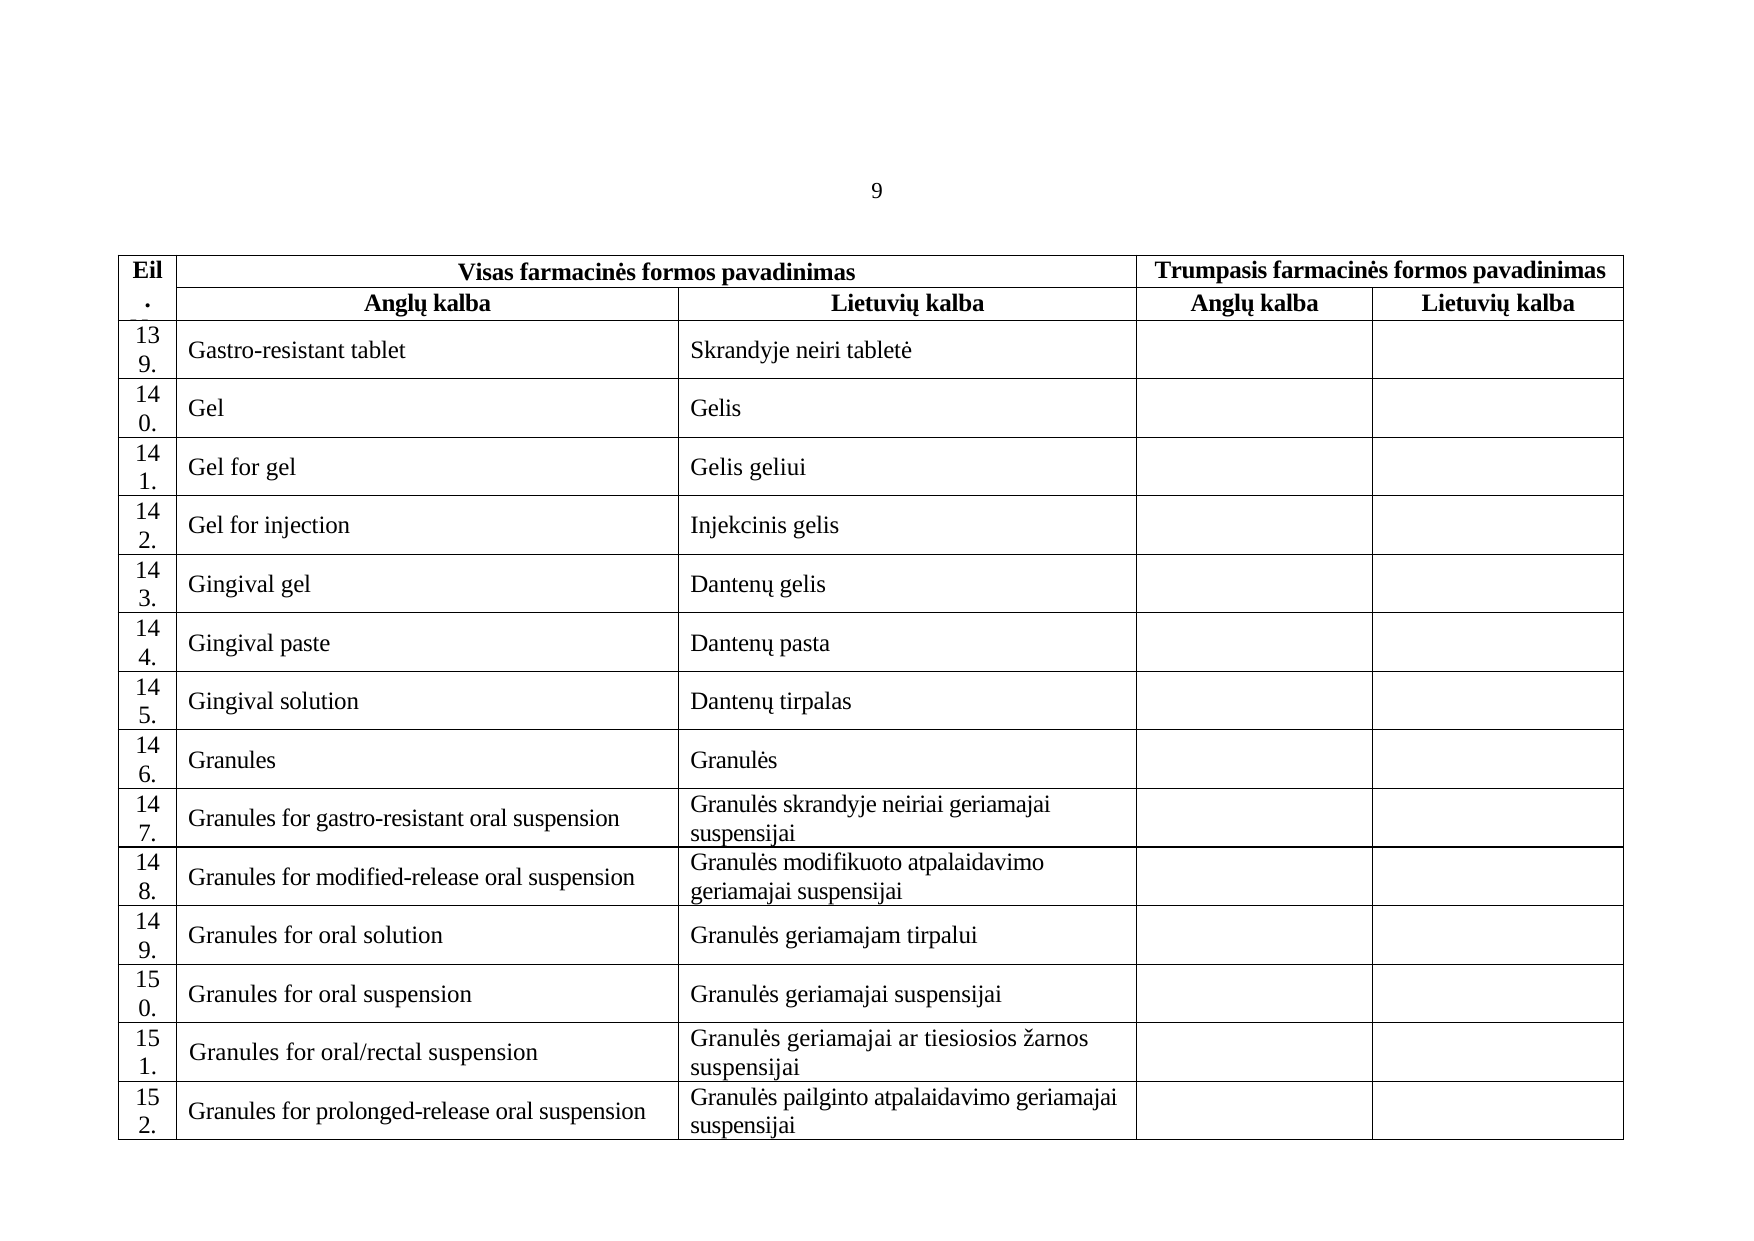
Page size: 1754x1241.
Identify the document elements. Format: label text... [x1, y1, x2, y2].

table_cell [1373, 965, 1623, 1022]
table_cell Anglų kalba [1137, 288, 1372, 319]
table_cell [1373, 438, 1623, 495]
table_cell [1373, 555, 1623, 612]
table_cell [1373, 730, 1623, 788]
table_cell [1373, 672, 1623, 729]
table_cell 145. [119, 672, 176, 729]
table_cell 146. [119, 730, 176, 788]
table_cell [1137, 965, 1372, 1022]
table_cell 150. [119, 965, 176, 1022]
table_cell [1373, 789, 1623, 846]
table_cell 140. [119, 379, 176, 437]
table_cell 149. [119, 906, 176, 963]
table_cell Gingival paste [177, 613, 678, 671]
table_cell Granules for prolonged-release oral suspension [177, 1082, 678, 1139]
table_header Visas farmacinės formos pavadinimas [177, 256, 1136, 287]
table_cell Gelis [679, 379, 1136, 437]
table_cell 147. [119, 789, 176, 846]
table_cell Lietuvių kalba [1373, 288, 1623, 319]
table_cell 148. [119, 848, 176, 905]
table_cell [1137, 613, 1372, 671]
table_cell [1137, 321, 1372, 378]
table_cell [1137, 379, 1372, 437]
table_cell [1373, 1082, 1623, 1139]
table_cell Granulės pailginto atpalaidavimo geriamajai suspensijai [679, 1082, 1136, 1139]
table_cell Granulės geriamajai ar tiesiosios žarnos suspensijai [679, 1023, 1136, 1081]
table_cell 152. [119, 1082, 176, 1139]
table_cell [1373, 496, 1623, 554]
table_header Trumpasis farmacinės formos pavadinimas [1137, 256, 1623, 287]
table_cell Granules for oral/rectal suspension [177, 1023, 678, 1081]
table_cell [1137, 848, 1372, 905]
table_cell Granulės geriamajam tirpalui [679, 906, 1136, 963]
table_cell Dantenų pasta [679, 613, 1136, 671]
table_cell [1137, 555, 1372, 612]
table_cell Granules for modified-release oral suspension [177, 848, 678, 905]
table_cell Skrandyje neiri tabletė [679, 321, 1136, 378]
table_cell Granulės skrandyje neiriai geriamajai suspensijai [679, 789, 1136, 846]
table_cell [1137, 496, 1372, 554]
table_cell Gel for injection [177, 496, 678, 554]
table_cell Granules for oral solution [177, 906, 678, 963]
table_cell Granulės [679, 730, 1136, 788]
table_cell [1373, 1023, 1623, 1081]
table_cell Gel [177, 379, 678, 437]
table_cell Anglų kalba [177, 288, 678, 319]
table_cell 151. [119, 1023, 176, 1081]
table_cell 144. [119, 613, 176, 671]
table_cell [1137, 906, 1372, 963]
table_cell Dantenų gelis [679, 555, 1136, 612]
table_cell Gingival solution [177, 672, 678, 729]
table_cell 143. [119, 555, 176, 612]
table_cell [1373, 321, 1623, 378]
table_cell [1137, 730, 1372, 788]
table_header Eil. Nr. [119, 256, 176, 319]
table_cell Granules for oral suspension [177, 965, 678, 1022]
table_cell [1137, 438, 1372, 495]
table_cell Gel for gel [177, 438, 678, 495]
table_cell 142. [119, 496, 176, 554]
table_cell Lietuvių kalba [679, 288, 1136, 319]
table_cell Granulės geriamajai suspensijai [679, 965, 1136, 1022]
table_cell Granules [177, 730, 678, 788]
table_cell [1137, 789, 1372, 846]
table_cell 139. [119, 321, 176, 378]
table_cell [1137, 672, 1372, 729]
table_cell [1373, 848, 1623, 905]
table_cell Gingival gel [177, 555, 678, 612]
table_cell 141. [119, 438, 176, 495]
table_cell Injekcinis gelis [679, 496, 1136, 554]
table_cell [1373, 906, 1623, 963]
table_cell Gastro-resistant tablet [177, 321, 678, 378]
table_cell Gelis geliui [679, 438, 1136, 495]
table_cell Dantenų tirpalas [679, 672, 1136, 729]
table_cell [1137, 1082, 1372, 1139]
table_cell [1373, 379, 1623, 437]
table_cell Granulės modifikuoto atpalaidavimo geriamajai suspensijai [679, 848, 1136, 905]
table_cell [1373, 613, 1623, 671]
table_cell [1137, 1023, 1372, 1081]
table_cell Granules for gastro-resistant oral suspension [177, 789, 678, 846]
